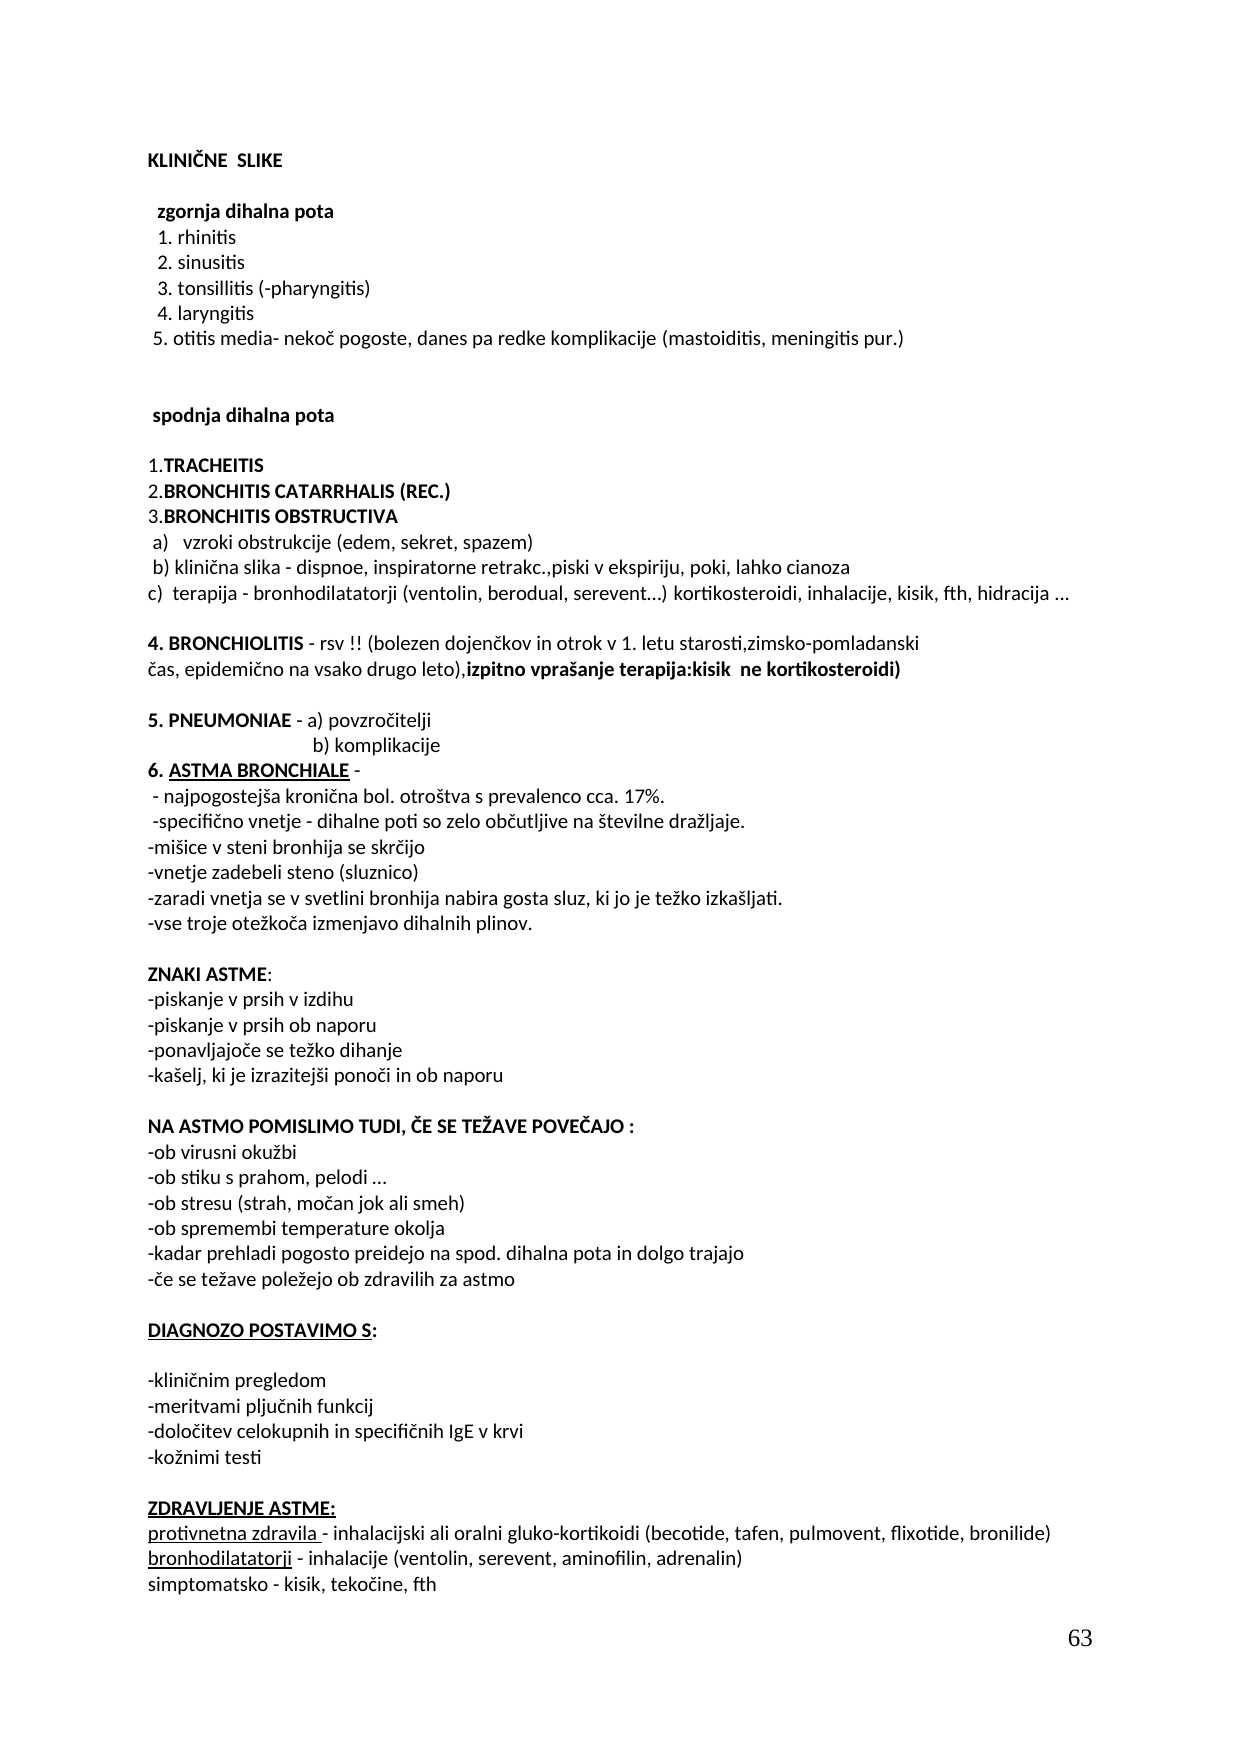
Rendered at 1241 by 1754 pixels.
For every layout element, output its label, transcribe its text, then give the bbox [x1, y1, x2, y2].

text 3.BRONCHITIS OBSTRUCTIVA [148, 503, 1092, 529]
text -kašelj, ki je izrazitejši ponoči in ob naporu [148, 1063, 1092, 1088]
text DIAGNOZO POSTAVIMO S: [148, 1317, 1092, 1342]
text -specifično vnetje - dihalne poti so zelo občutljive na številne dražljaje. [148, 808, 1092, 834]
text -ob stresu (strah, močan jok ali smeh) [148, 1190, 1092, 1215]
text protivnetna zdravila - inhalacijski ali oralni gluko-kortikoidi (becotide, tafen, pulmovent, flixotide, bronilide) [148, 1520, 1092, 1546]
text spodnja dihalna pota [148, 402, 1092, 427]
text a) vzroki obstrukcije (edem, sekret, spazem) [148, 529, 1092, 554]
text -zaradi vnetja se v svetlini bronhija nabira gosta sluz, ki jo je težko izkašljati. [148, 885, 1092, 910]
text -kadar prehladi pogosto preidejo na spod. dihalna pota in dolgo trajajo [148, 1241, 1092, 1266]
text -določitev celokupnih in specifičnih IgE v krvi [148, 1418, 1092, 1444]
text 3. tonsillitis (-pharyngitis) [148, 275, 1092, 300]
text -ponavljajoče se težko dihanje [148, 1037, 1092, 1063]
text ZDRAVLJENJE ASTME: [148, 1495, 1092, 1520]
text 1.TRACHEITIS [148, 453, 1092, 478]
text -če se težave poležejo ob zdravilih za astmo [148, 1266, 1092, 1291]
text -ob spremembi temperature okolja [148, 1215, 1092, 1241]
text -kliničnim pregledom [148, 1368, 1092, 1393]
text 2. sinusitis [148, 249, 1092, 275]
text b) klinična slika - dispnoe, inspiratorne retrakc.,piski v ekspiriju, poki, lahko cianoza [148, 554, 1092, 580]
text -piskanje v prsih v izdihu [148, 986, 1092, 1012]
text -vnetje zadebeli steno (sluznico) [148, 859, 1092, 885]
text b) komplikacije [148, 732, 1092, 758]
text ZNAKI ASTME: [148, 961, 1092, 986]
text bronhodilatatorji - inhalacije (ventolin, serevent, aminofilin, adrenalin) [148, 1546, 1092, 1571]
text 4. laryngitis [148, 300, 1092, 326]
text NA ASTMO POMISLIMO TUDI, ČE SE TEŽAVE POVEČAJO : [148, 1113, 1092, 1139]
text - najpogostejša kronična bol. otroštva s prevalenco cca. 17%. [148, 783, 1092, 808]
text -kožnimi testi [148, 1444, 1092, 1469]
text čas, epidemično na vsako drugo leto),izpitno vprašanje terapija:kisik ne kortikosteroidi) [148, 656, 1092, 681]
text c) terapija - bronhodilatatorji (ventolin, berodual, serevent…) kortikosteroidi, inhalacije, kisik, fth, hidracija ... [148, 580, 1092, 605]
text 5. PNEUMONIAE - a) povzročitelji [148, 707, 1092, 732]
text -ob virusni okužbi [148, 1139, 1092, 1164]
text -piskanje v prsih ob naporu [148, 1012, 1092, 1037]
text 4. BRONCHIOLITIS - rsv !! (bolezen dojenčkov in otrok v 1. letu starosti,zimsko-pomladanski [148, 631, 1092, 656]
text -meritvami pljučnih funkcij [148, 1393, 1092, 1418]
text -vse troje otežkoča izmenjavo dihalnih plinov. [148, 910, 1092, 936]
text 5. otitis media- nekoč pogoste, danes pa redke komplikacije (mastoiditis, meningitis pur.) [148, 326, 1092, 351]
text KLINIČNE SLIKE [148, 148, 1092, 198]
text -ob stiku s prahom, pelodi … [148, 1164, 1092, 1190]
text 2.BRONCHITIS CATARRHALIS (REC.) [148, 478, 1092, 503]
text 6. ASTMA BRONCHIALE - [148, 758, 1092, 783]
text zgornja dihalna pota [148, 198, 1092, 224]
text -mišice v steni bronhija se skrčijo [148, 834, 1092, 859]
text simptomatsko - kisik, tekočine, fth [148, 1571, 1092, 1596]
text 1. rhinitis [148, 224, 1092, 249]
